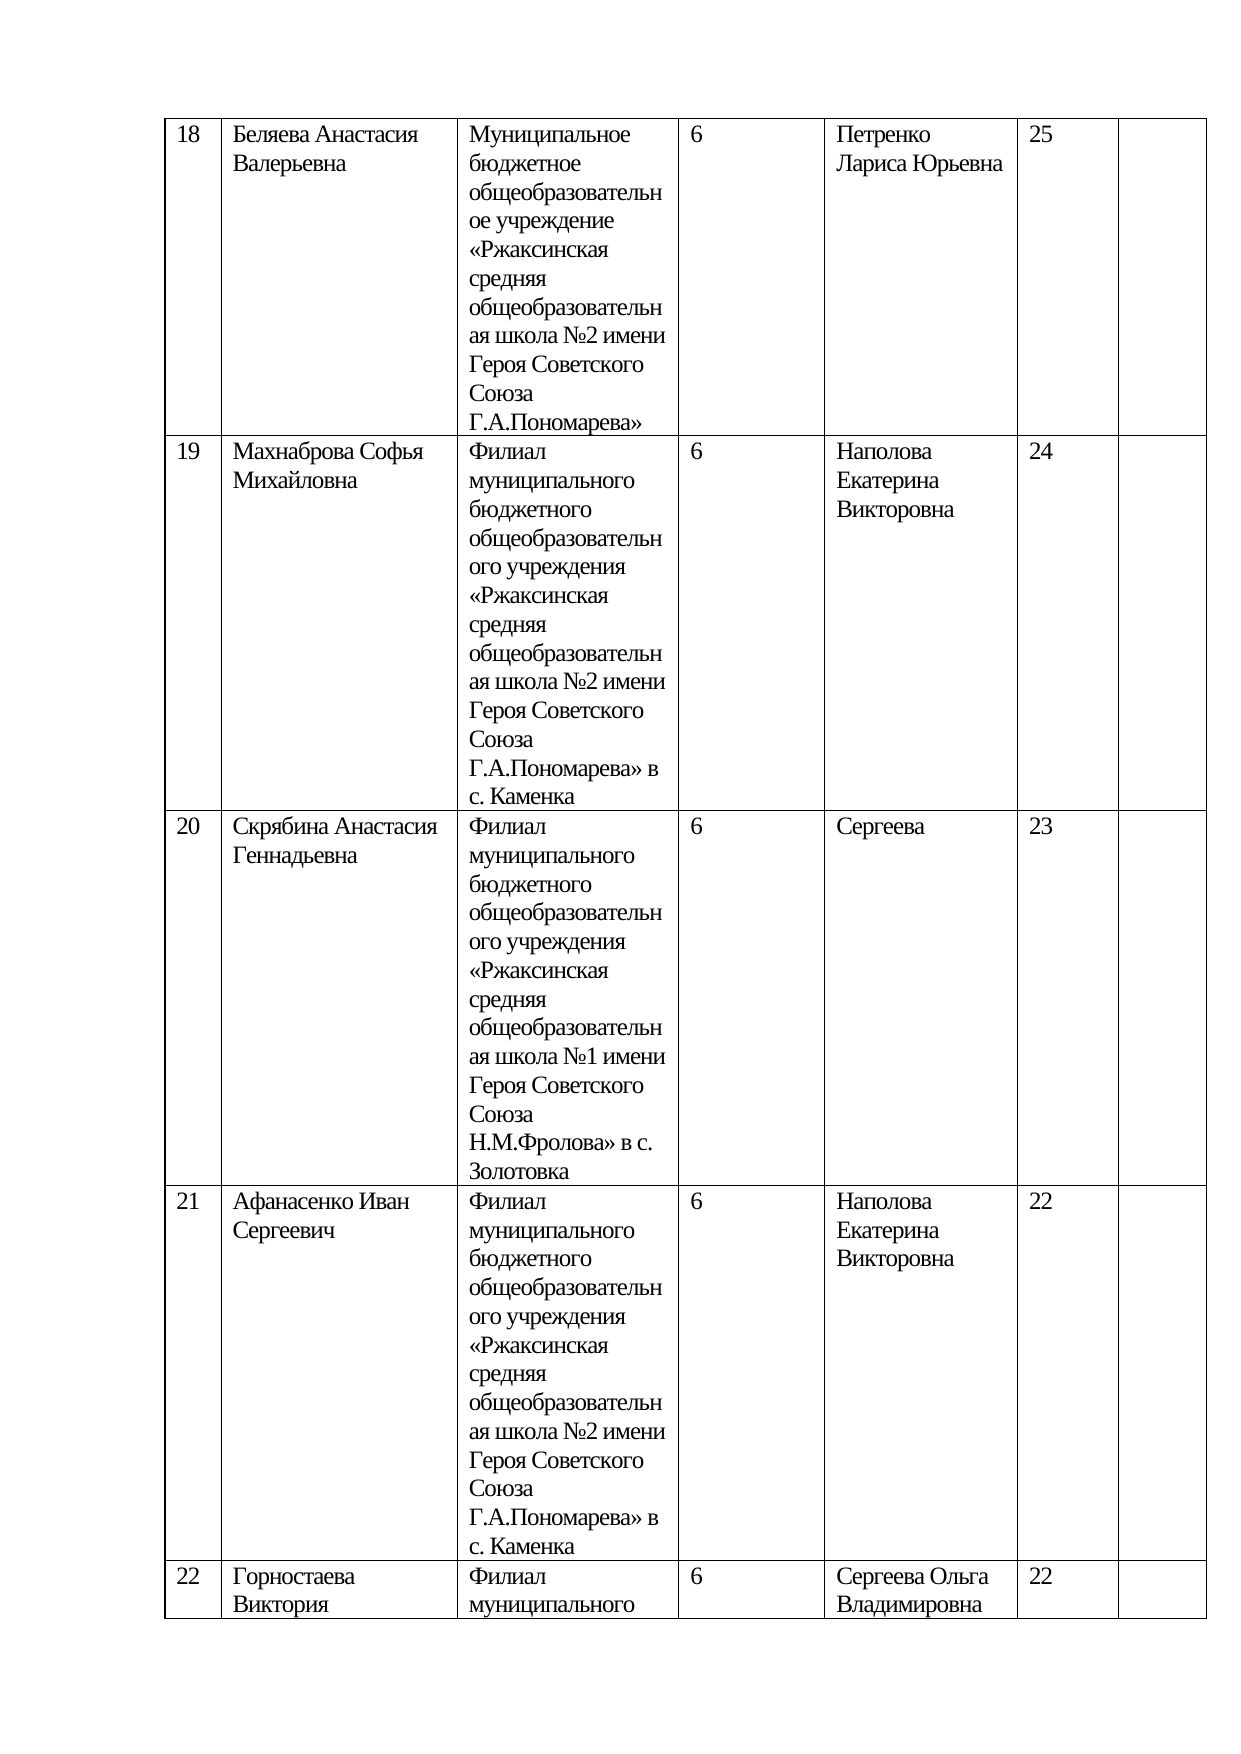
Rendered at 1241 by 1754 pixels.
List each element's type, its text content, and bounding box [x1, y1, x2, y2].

table_cell 6 [679, 811, 824, 1185]
table_cell Наполова Екатерина Викторовна [825, 436, 1017, 810]
table_cell 22 [1018, 1186, 1118, 1560]
table_cell Наполова Екатерина Викторовна [825, 1186, 1017, 1560]
table_cell 24 [1018, 436, 1118, 810]
table_cell 23 [1018, 811, 1118, 1185]
table_cell [1119, 1561, 1206, 1618]
table_cell 21 [166, 1186, 221, 1560]
table_cell [1119, 1186, 1206, 1560]
table_cell Скрябина Анастасия Геннадьевна [222, 811, 457, 1185]
table_cell [1119, 811, 1206, 1185]
table_cell 22 [1018, 1561, 1118, 1618]
table_cell Сергеева [825, 811, 1017, 1185]
table_cell 6 [679, 1561, 824, 1618]
table_cell Филиал муниципального бюджетного общеобразовательного учреждения «Ржаксинская средняя общеобразовательная школа №2 имени Героя Советского Союза Г.А.Пономарева» в с. Каменка [458, 436, 678, 810]
table_cell Филиал муниципального бюджетного общеобразовательного учреждения «Ржаксинская средняя общеобразовательная школа №2 имени Героя Советского Союза Г.А.Пономарева» в с. Каменка [458, 1186, 678, 1560]
table_cell Махнаброва Софья Михайловна [222, 436, 457, 810]
table_cell 18 [166, 119, 221, 435]
table_cell 25 [1018, 119, 1118, 435]
table_cell 6 [679, 1186, 824, 1560]
table_cell Муниципальное бюджетное общеобразовательное учреждение «Ржаксинская средняя общеобразовательная школа №2 имени Героя Советского Союза Г.А.Пономарева» [458, 119, 678, 435]
table_cell 6 [679, 119, 824, 435]
table_cell [1119, 436, 1206, 810]
table_cell 22 [166, 1561, 221, 1618]
table_cell Беляева Анастасия Валерьевна [222, 119, 457, 435]
table_cell Сергеева Ольга Владимировна [825, 1561, 1017, 1618]
table_cell Филиал муниципального бюджетного общеобразовательного учреждения «Ржаксинская средняя общеобразовательная школа №1 имени Героя Советского Союза Н.М.Фролова» в с. Золотовка [458, 811, 678, 1185]
table_cell 6 [679, 436, 824, 810]
table_cell Горностаева Виктория [222, 1561, 457, 1618]
table_cell Петренко Лариса Юрьевна [825, 119, 1017, 435]
table_cell [1119, 119, 1206, 435]
table_cell 19 [166, 436, 221, 810]
table_cell 20 [166, 811, 221, 1185]
table_cell Афанасенко Иван Сергеевич [222, 1186, 457, 1560]
table_cell Филиал муниципального [458, 1561, 678, 1618]
